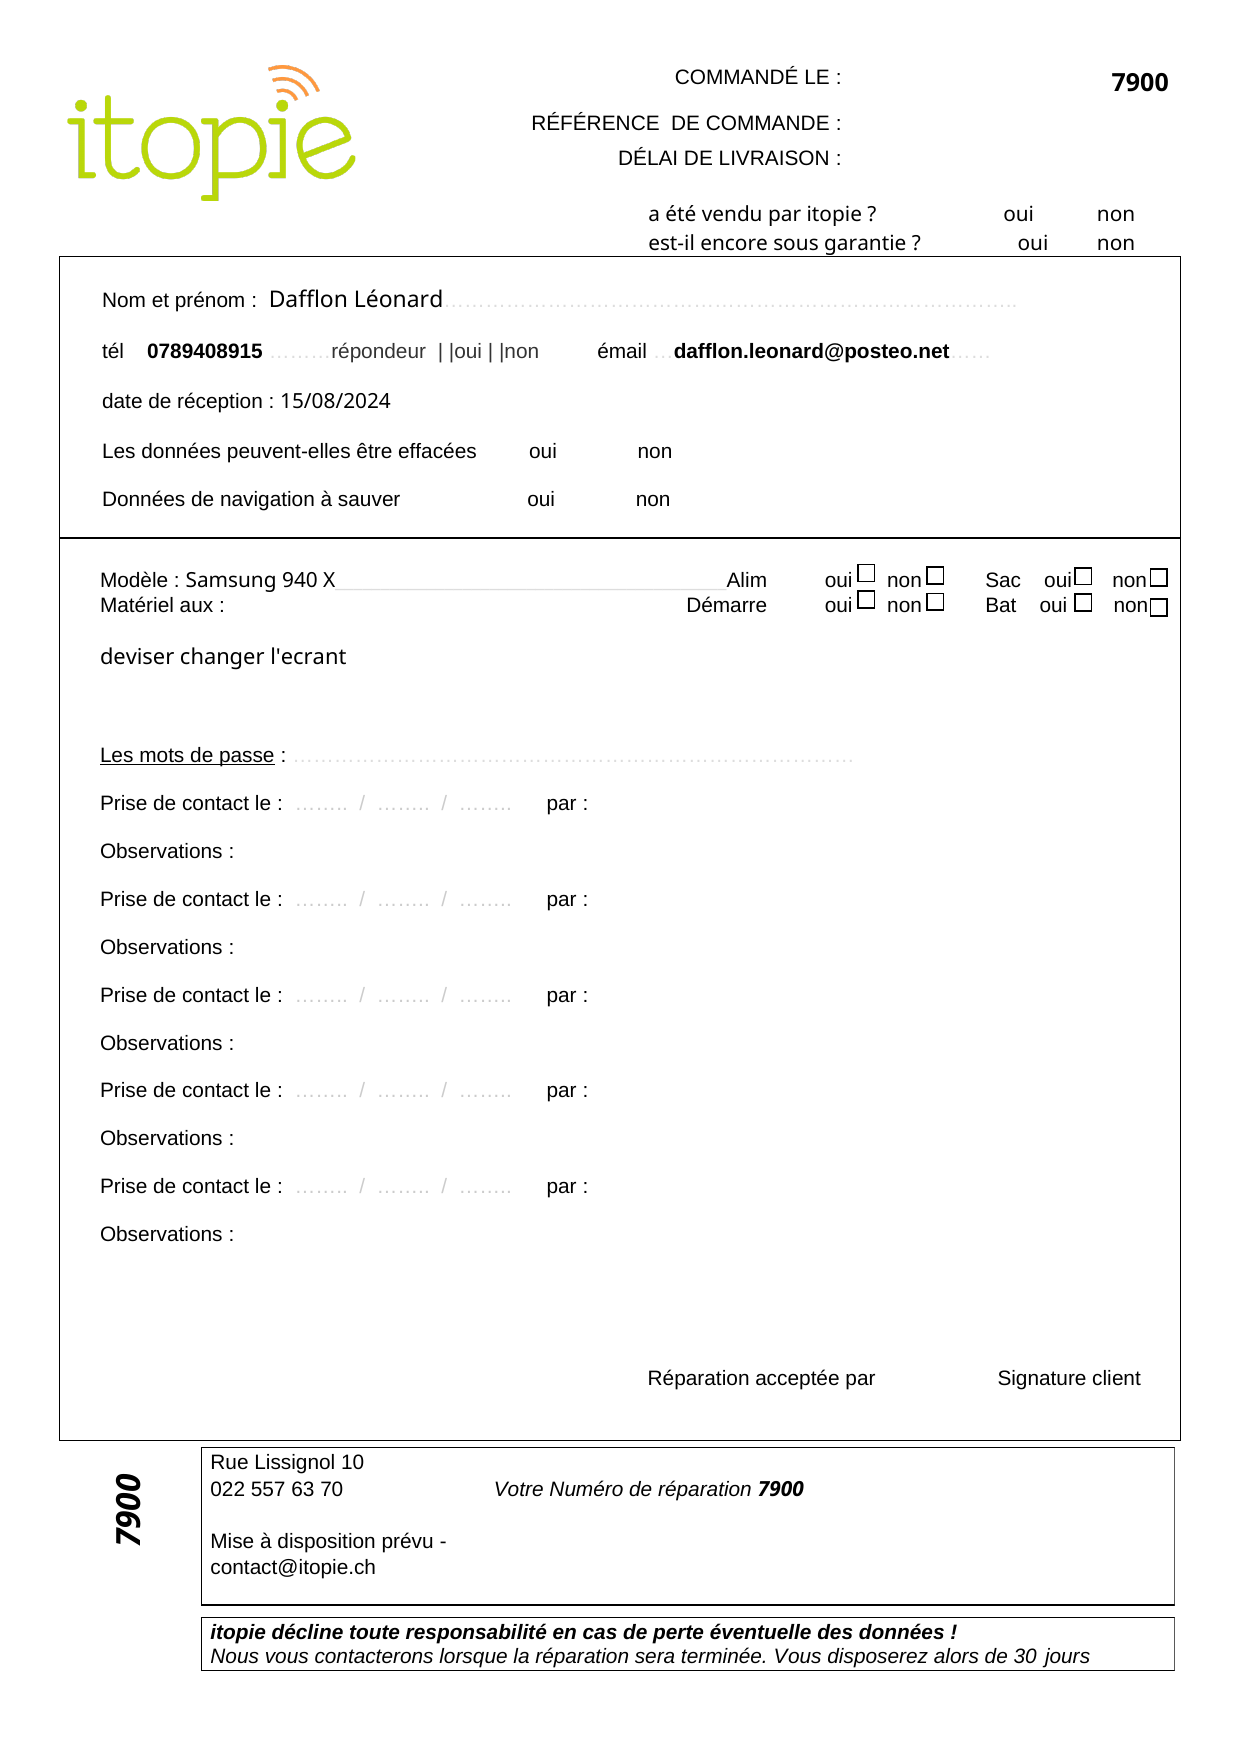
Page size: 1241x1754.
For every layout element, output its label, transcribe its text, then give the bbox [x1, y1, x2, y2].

table_cell [847, 105, 1180, 140]
text Modèle : Samsung 940 X Alim oui non Sac oui non [60, 562, 856, 590]
table_cell itopie décline toute responsabilité en cas de perte éventuelle des données ! Nous vous contacterons lorsque la réparation sera terminée. Vous disposerez alors de 30 jours [195, 1611, 1180, 1677]
text est-il encore sous garantie ? oui non [59, 228, 1181, 256]
text Prise de contact le : …….. / …….. / …….. par : [60, 1075, 1180, 1102]
text Prise de contact le : …….. / …….. / …….. par : [60, 1171, 1180, 1198]
table_cell RÉFÉRENCE DE COMMANDE : [490, 105, 847, 140]
table_cell [847, 140, 1180, 175]
text Données de navigation à sauver oui non [60, 484, 1180, 511]
text Modèle : Samsung 940 X Alim oui non Sac oui non [948, 562, 1180, 590]
text a été vendu par itopie ? oui non [59, 199, 1181, 228]
text Observations : [60, 1123, 1180, 1150]
table_header Rue Lissignol 10 022 557 63 70 Votre Numéro de réparation 7900 Mise à disposition prévu - contact@itopie.ch [195, 1441, 1180, 1611]
picture [67, 65, 356, 201]
text Prise de contact le : …….. / …….. / …….. par : [60, 979, 1180, 1006]
text Observations : [60, 1219, 1180, 1246]
text Observations : [60, 836, 1180, 863]
table_header 7900 [59, 1441, 195, 1677]
text deviser changer l'ecrant [60, 638, 1180, 671]
table_header 7900 [847, 59, 1180, 104]
text Observations : [60, 931, 1180, 958]
text Prise de contact le : …….. / …….. / …….. par : [60, 788, 1180, 815]
text Matériel aux : Démarre oui non Bat oui non [60, 590, 1180, 617]
table_cell DÉLAI DE LIVRAISON : [490, 140, 847, 175]
text Modèle : Samsung 940 X Alim oui non Sac oui non [879, 562, 925, 590]
table_header COMMANDÉ LE : [490, 59, 847, 104]
text tél 0789408915 ………répondeur | |oui | |non émail …dafflon.leonard@posteo.net…… [60, 335, 1180, 362]
text date de réception : 15/08/2024 [60, 383, 1180, 415]
text Réparation acceptée par Signature client [60, 1363, 1180, 1390]
text Les données peuvent-elles être effacées oui non [60, 436, 1180, 463]
text Les mots de passe : ……………………………………………………………………… [60, 740, 1180, 767]
text Prise de contact le : …….. / …….. / …….. par : [60, 883, 1180, 911]
text Observations : [60, 1027, 1180, 1054]
text Nom et prénom : Dafflon Léonard……………………………………………………………………….. [60, 280, 1180, 314]
